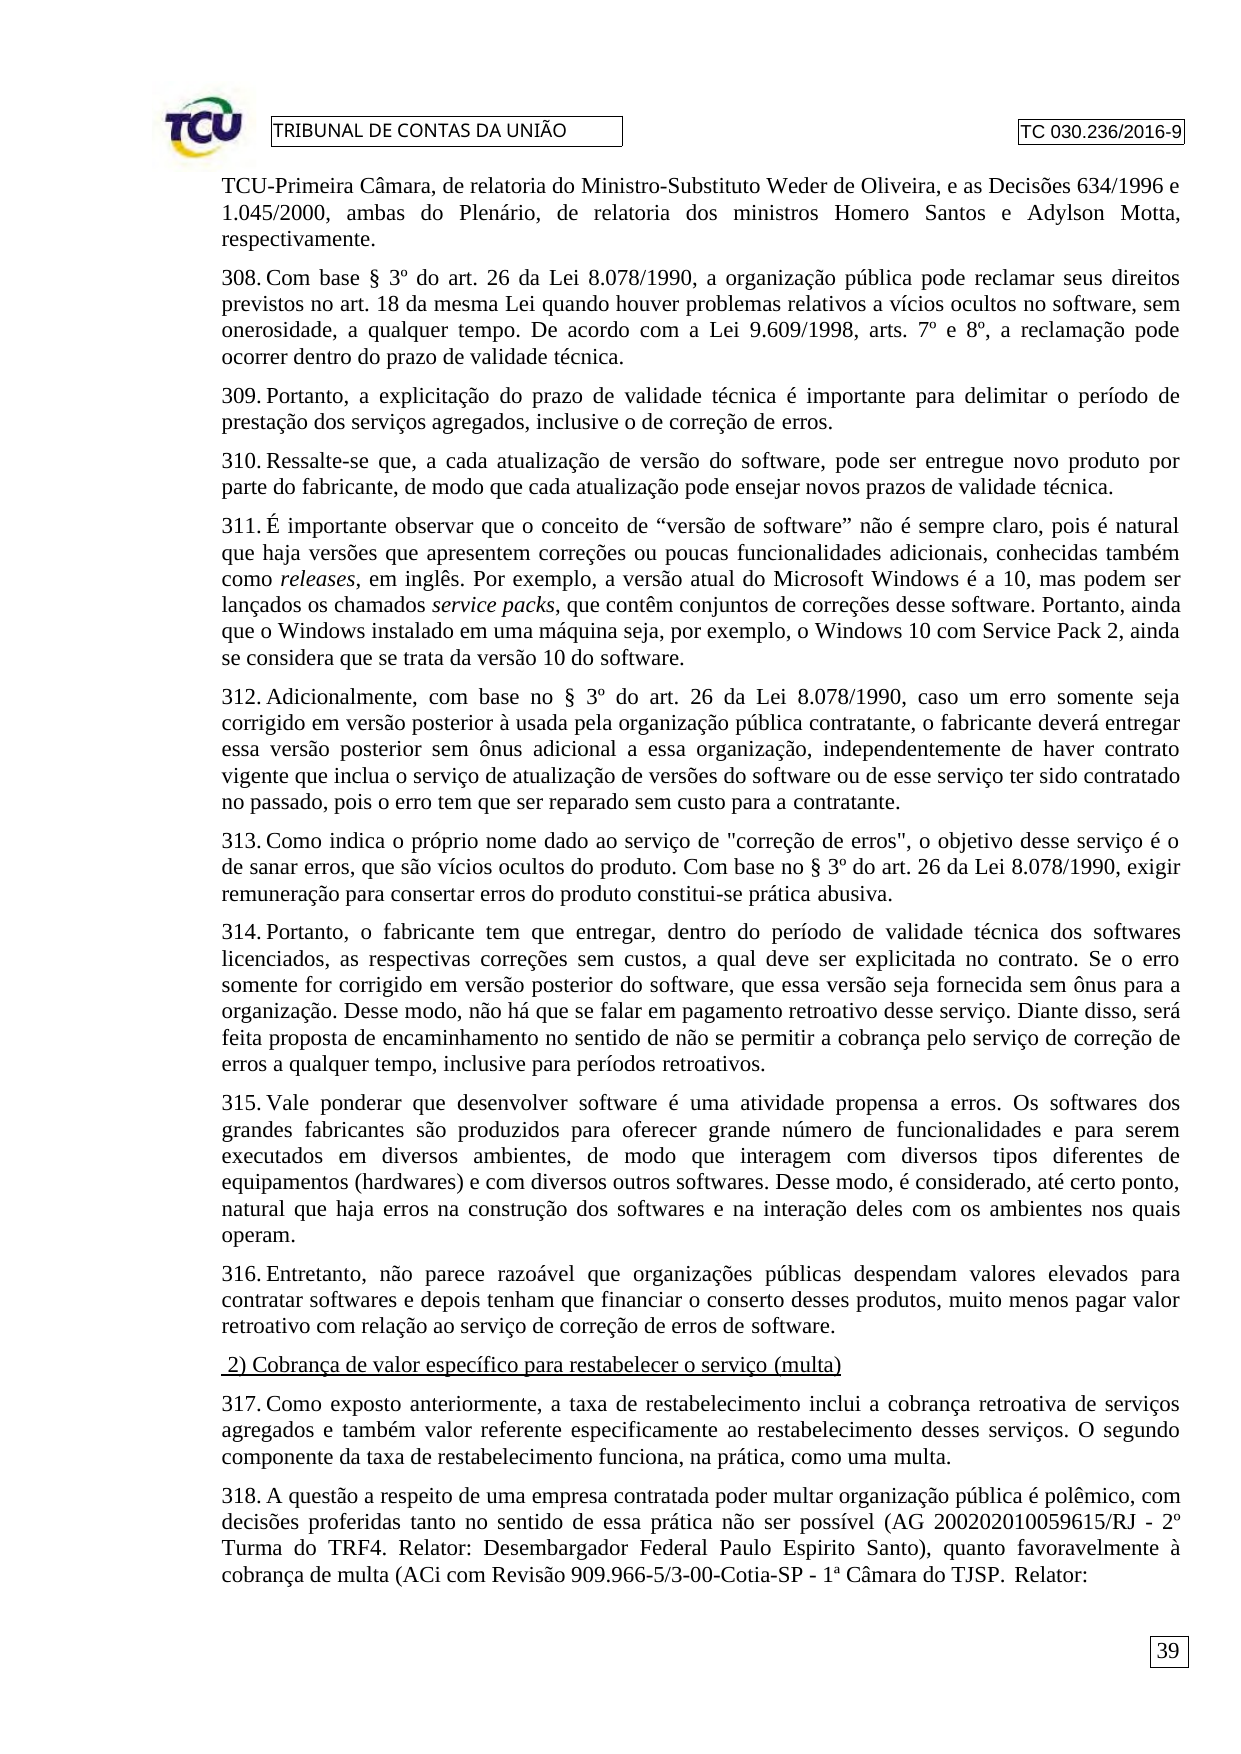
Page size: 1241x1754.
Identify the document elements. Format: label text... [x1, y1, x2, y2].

list Adicionalmente, com base no § 3º do art. 26 da Lei 8.078/1990, caso um erro somente seja corrigido em versão posterior à usada pela organização pública contratante, o fabricante deverá entregar essa versão posterior sem ônus adicional a essa organização, independentemente de haver contrato vigente que inclua o serviço de atualização de versões do software ou de esse serviço ter sido contratado no passado, pois o erro tem que ser reparado sem custo para a contratante. [221, 683, 1182, 814]
list Com base § 3º do art. 26 da Lei 8.078/1990, a organização pública pode reclamar seus direitos previstos no art. 18 da mesma Lei quando houver problemas relativos a vícios ocultos no software, sem onerosidade, a qualquer tempo. De acordo com a Lei 9.609/1998, arts. 7º e 8º, a reclamação pode ocorrer dentro do prazo de validade técnica. [221, 264, 1182, 369]
list Como exposto anteriormente, a taxa de restabelecimento inclui a cobrança retroativa de serviços agregados e também valor referente especificamente ao restabelecimento desses serviços. O segundo componente da taxa de restabelecimento funciona, na prática, como uma multa. [221, 1390, 1182, 1469]
list Portanto, o fabricante tem que entregar, dentro do período de validade técnica dos softwares licenciados, as respectivas correções sem custos, a qual deve ser explicitada no contrato. Se o erro somente for corrigido em versão posterior do software, que essa versão seja fornecida sem ônus para a organização. Desse modo, não há que se falar em pagamento retroativo desse serviço. Diante disso, será feita proposta de encaminhamento no sentido de não se permitir a cobrança pelo serviço de correção de erros a qualquer tempo, inclusive para períodos retroativos. [221, 918, 1182, 1077]
list A questão a respeito de uma empresa contratada poder multar organização pública é polêmico, com decisões proferidas tanto no sentido de essa prática não ser possível (AG 200202010059615/RJ - 2º Turma do TRF4. Relator: Desembargador Federal Paulo Espirito Santo), quanto favoravelmente à cobrança de multa (ACi com Revisão 909.966-5/3-00-Cotia-SP - 1ª Câmara do TJSP. Relator: [221, 1482, 1182, 1587]
list Portanto, a explicitação do prazo de validade técnica é importante para delimitar o período de prestação dos serviços agregados, inclusive o de correção de erros. [221, 382, 1182, 434]
list Ressalte-se que, a cada atualização de versão do software, pode ser entregue novo produto por parte do fabricante, de modo que cada atualização pode ensejar novos prazos de validade técnica. [221, 447, 1182, 500]
list É importante observar que o conceito de “versão de software” não é sempre claro, pois é natural que haja versões que apresentem correções ou poucas funcionalidades adicionais, conhecidas também como releases, em inglês. Por exemplo, a versão atual do Microsoft Windows é a 10, mas podem ser lançados os chamados service packs, que contêm conjuntos de correções desse software. Portanto, ainda que o Windows instalado em uma máquina seja, por exemplo, o Windows 10 com Service Pack 2, ainda se considera que se trata da versão 10 do software. [221, 512, 1182, 670]
list Vale ponderar que desenvolver software é uma atividade propensa a erros. Os softwares dos grandes fabricantes são produzidos para oferecer grande número de funcionalidades e para serem executados em diversos ambientes, de modo que interagem com diversos tipos diferentes de equipamentos (hardwares) e com diversos outros softwares. Desse modo, é considerado, até certo ponto, natural que haja erros na construção dos softwares e na interação deles com os ambientes nos quais operam. [221, 1089, 1182, 1247]
text TCU-Primeira Câmara, de relatoria do Ministro-Substituto Weder de Oliveira, e as Decisões 634/1996 e 1.045/2000, ambas do Plenário, de relatoria dos ministros Homero Santos e Adylson Motta, respectivamente. [221, 172, 1182, 251]
list Como indica o próprio nome dado ao serviço de "correção de erros", o objetivo desse serviço é o de sanar erros, que são vícios ocultos do produto. Com base no § 3º do art. 26 da Lei 8.078/1990, exigir remuneração para consertar erros do produto constitui-se prática abusiva. [221, 827, 1182, 906]
list Entretanto, não parece razoável que organizações públicas despendam valores elevados para contratar softwares e depois tenham que financiar o conserto desses produtos, muito menos pagar valor retroativo com relação ao serviço de correção de erros de software. [221, 1260, 1182, 1339]
picture [151, 81, 257, 172]
text 2) Cobrança de valor específico para restabelecer o serviço (multa) [221, 1351, 1194, 1378]
